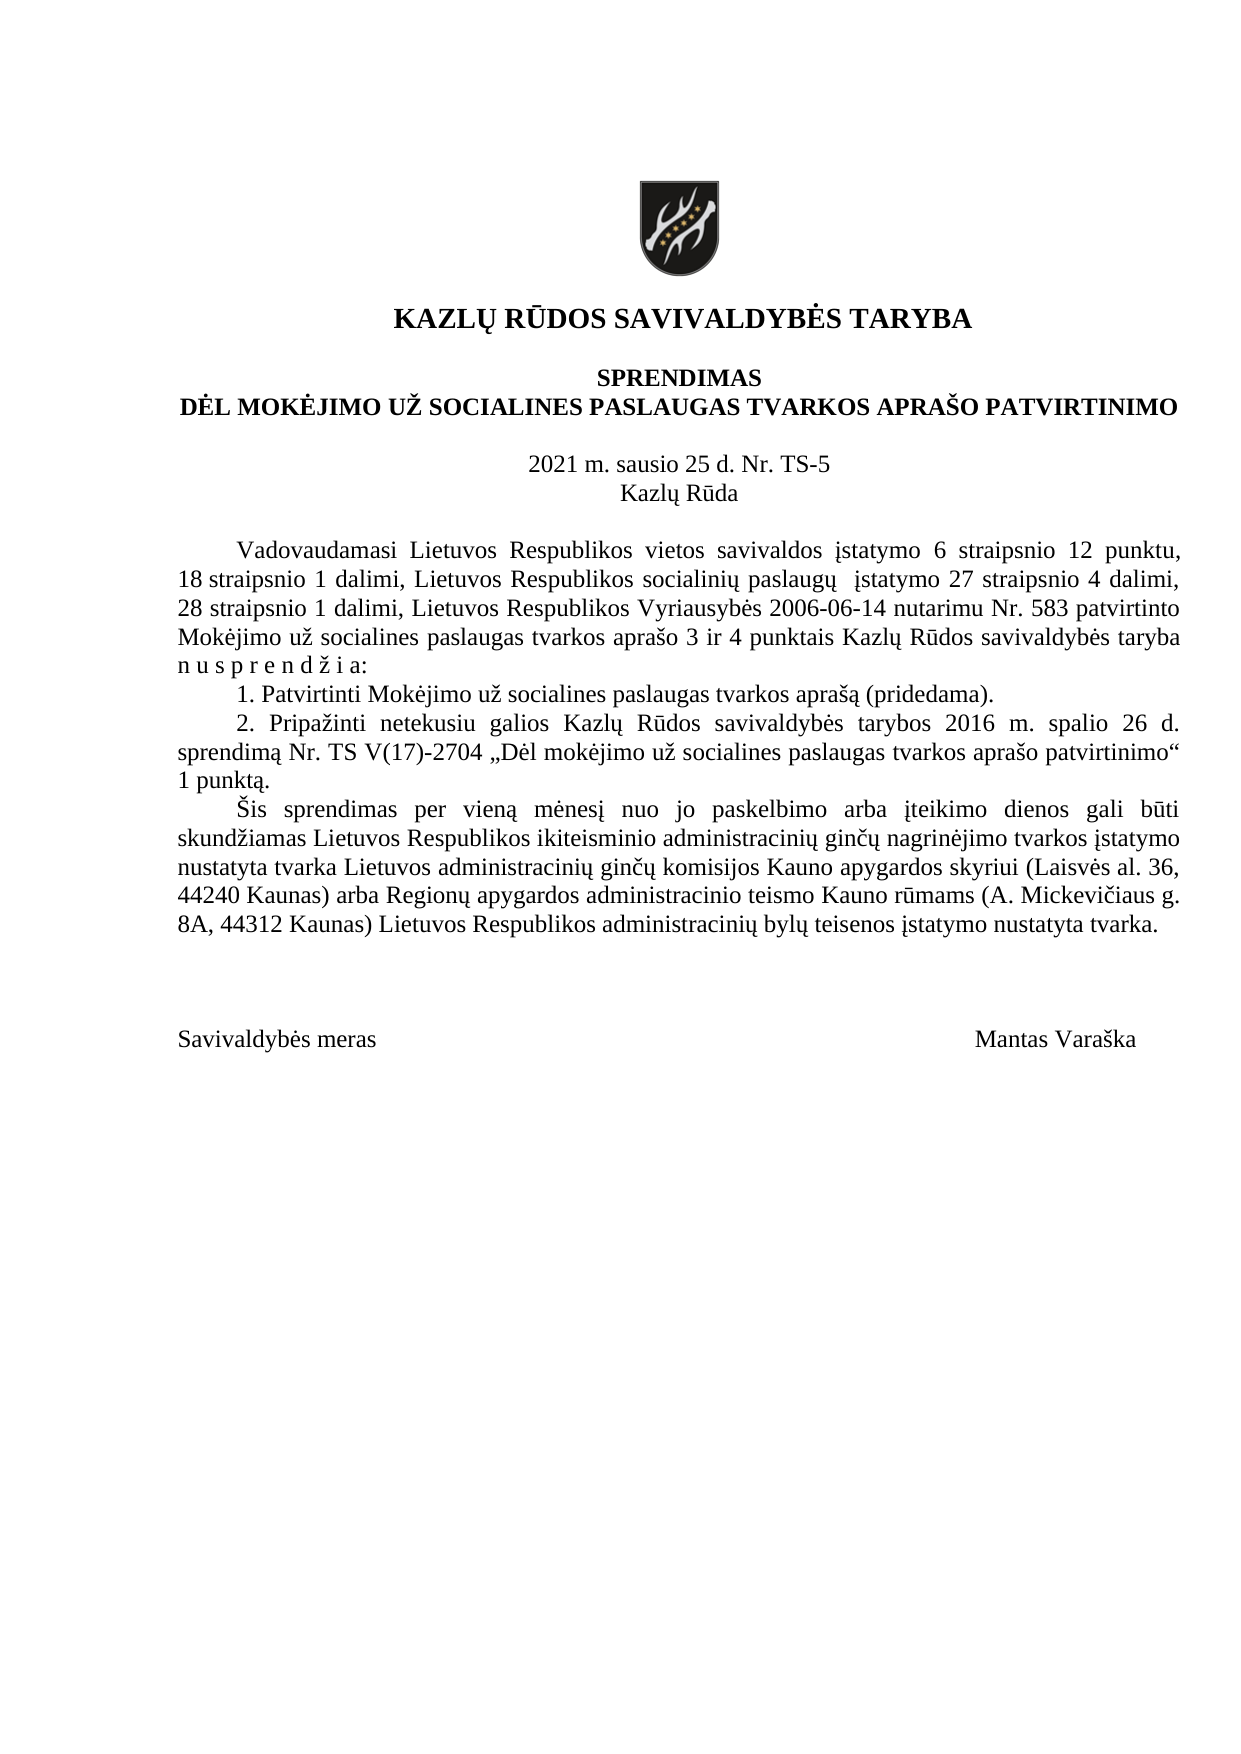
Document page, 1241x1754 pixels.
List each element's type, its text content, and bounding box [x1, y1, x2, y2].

text 1. Patvirtinti Mokėjimo už socialines paslaugas tvarkos aprašą (pridedama). [177, 679, 1181, 708]
text KAZLŲ RŪDOS SAVIVALDYBĖS TARYBA [177, 301, 1181, 334]
text SPRENDIMAS [177, 363, 1181, 392]
text Kazlų Rūda [177, 478, 1181, 507]
text 2. Pripažinti netekusiu galios Kazlų Rūdos savivaldybės tarybos 2016 m. spalio 26 d. sprendimą Nr. TS V(17)-2704 „Dėl mokėjimo už socialines paslaugas tvarkos aprašo patvirtinimo“ 1 punktą. [177, 708, 1181, 794]
text Šis sprendimas per vieną mėnesį nuo jo paskelbimo arba įteikimo dienos gali būti skundžiamas Lietuvos Respublikos ikiteisminio administracinių ginčų nagrinėjimo tvarkos įstatymo nustatyta tvarka Lietuvos administracinių ginčų komisijos Kauno apygardos skyriui (Laisvės al. 36, 44240 Kaunas) arba Regionų apygardos administracinio teismo Kauno rūmams (A. Mickevičiaus g. 8A, 44312 Kaunas) Lietuvos Respublikos administracinių bylų teisenos įstatymo nustatyta tvarka. [177, 794, 1181, 938]
text DĖL MOKĖJIMO UŽ SOCIALINES PASLAUGAS TVARKOS APRAŠO PATVIRTINIMO [177, 392, 1181, 421]
text 2021 m. sausio 25 d. Nr. TS-5 [177, 449, 1181, 478]
text Vadovaudamasi Lietuvos Respublikos vietos savivaldos įstatymo 6 straipsnio 12 punktu, 18 straipsnio 1 dalimi, Lietuvos Respublikos socialinių paslaugų įstatymo 27 straipsnio 4 dalimi, 28 straipsnio 1 dalimi, Lietuvos Respublikos Vyriausybės 2006-06-14 nutarimu Nr. 583 patvirtinto Mokėjimo už socialines paslaugas tvarkos aprašo 3 ir 4 punktais Kazlų Rūdos savivaldybės taryba n u s p r e n d ž i a: [177, 536, 1181, 679]
text Savivaldybės meras Mantas Varaška [177, 1024, 1181, 1053]
